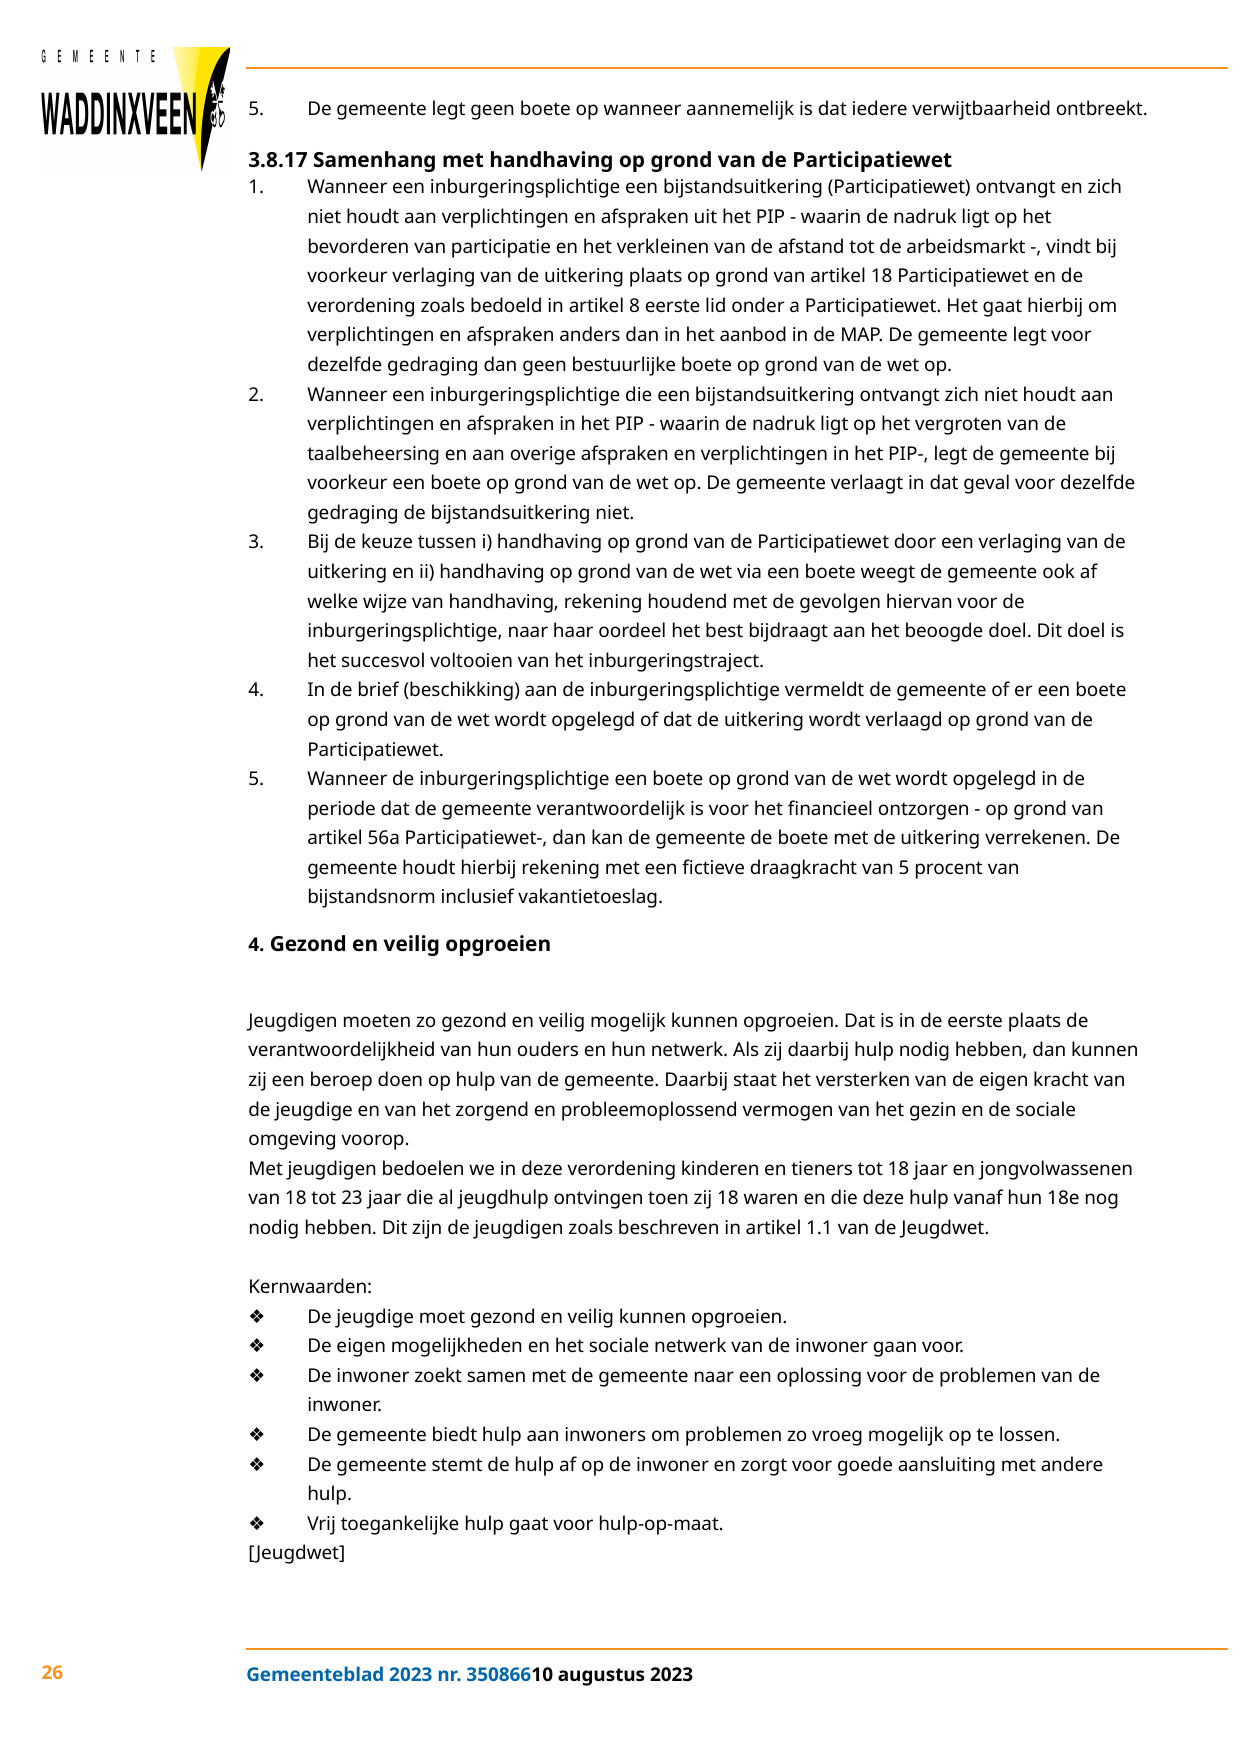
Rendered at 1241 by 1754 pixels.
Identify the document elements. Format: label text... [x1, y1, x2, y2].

list Wanneer een inburgeringsplichtige die een bijstandsuitkering ontvangt zich niet houdt aan verplichtingen en afspraken in het PIP - waarin de nadruk ligt op het vergroten van de taalbeheersing en aan overige afspraken en verplichtingen in het PIP-, legt de gemeente bij voorkeur een boete op grond van de wet op. De gemeente verlaagt in dat geval voor dezelfde gedraging de bijstandsuitkering niet. [248, 381, 1152, 525]
list De inwoner zoekt samen met de gemeente naar een oplossing voor de problemen van de inwoner. [248, 1362, 1152, 1417]
text [Jeugdwet] [248, 1539, 1152, 1565]
list In de brief (beschikking) aan de inburgeringsplichtige vermeldt de gemeente of er een boete op grond van de wet wordt opgelegd of dat de uitkering wordt verlaagd op grond van de Participatiewet. [248, 677, 1152, 761]
list De eigen mogelijkheden en het sociale netwerk van de inwoner gaan voor. [248, 1332, 1152, 1358]
list Bij de keuze tussen i) handhaving op grond van de Participatiewet door een verlaging van de uitkering en ii) handhaving op grond van de wet via een boete weegt de gemeente ook af welke wijze van handhaving, rekening houdend met de gevolgen hiervan voor de inburgeringsplichtige, naar haar oordeel het best bijdraagt aan het beoogde doel. Dit doel is het succesvol voltooien van het inburgeringstraject. [248, 529, 1152, 673]
text Kernwaarden: [248, 1273, 1152, 1299]
list Wanneer de inburgeringsplichtige een boete op grond van de wet wordt opgelegd in de periode dat de gemeente verantwoordelijk is voor het financieel ontzorgen - op grond van artikel 56a Participatiewet-, dan kan de gemeente de boete met de uitkering verrekenen. De gemeente houdt hierbij rekening met een fictieve draagkracht van 5 procent van bijstandsnorm inclusief vakantietoeslag. [248, 765, 1152, 909]
text 3.8.17 Samenhang met handhaving op grond van de Participatiewet [248, 145, 1152, 174]
list De gemeente legt geen boete op wanneer aannemelijk is dat iedere verwijtbaarheid ontbreekt. [248, 95, 1152, 121]
text Met jeugdigen bedoelen we in deze verordening kinderen en tieners tot 18 jaar en jongvolwassenen van 18 tot 23 jaar die al jeugdhulp ontvingen toen zij 18 waren en die deze hulp vanaf hun 18e nog nodig hebben. Dit zijn de jeugdigen zoals beschreven in artikel 1.1 van de Jeugdwet. [248, 1155, 1152, 1240]
picture [41, 47, 231, 172]
list Vrij toegankelijke hulp gaat voor hulp-op-maat. [248, 1510, 1152, 1536]
text Jeugdigen moeten zo gezond en veilig mogelijk kunnen opgroeien. Dat is in de eerste plaats de verantwoordelijkheid van hun ouders en hun netwerk. Als zij daarbij hulp nodig hebben, dan kunnen zij een beroep doen op hulp van de gemeente. Daarbij staat het versterken van de eigen kracht van de jeugdige en van het zorgend en probleemoplossend vermogen van het gezin en de sociale omgeving voorop. [248, 1007, 1152, 1151]
text 4. Gezond en veilig opgroeien [248, 929, 1152, 958]
list De gemeente biedt hulp aan inwoners om problemen zo vroeg mogelijk op te lossen. [248, 1421, 1152, 1447]
list Wanneer een inburgeringsplichtige een bijstandsuitkering (Participatiewet) ontvangt en zich niet houdt aan verplichtingen en afspraken uit het PIP - waarin de nadruk ligt op het bevorderen van participatie en het verkleinen van de afstand tot de arbeidsmarkt -, vindt bij voorkeur verlaging van de uitkering plaats op grond van artikel 18 Participatiewet en de verordening zoals bedoeld in artikel 8 eerste lid onder a Participatiewet. Het gaat hierbij om verplichtingen en afspraken anders dan in het aanbod in de MAP. De gemeente legt voor dezelfde gedraging dan geen bestuurlijke boete op grond van de wet op. [248, 174, 1152, 377]
list De gemeente stemt de hulp af op de inwoner en zorgt voor goede aansluiting met andere hulp. [248, 1451, 1152, 1506]
list De jeugdige moet gezond en veilig kunnen opgroeien. [248, 1303, 1152, 1328]
